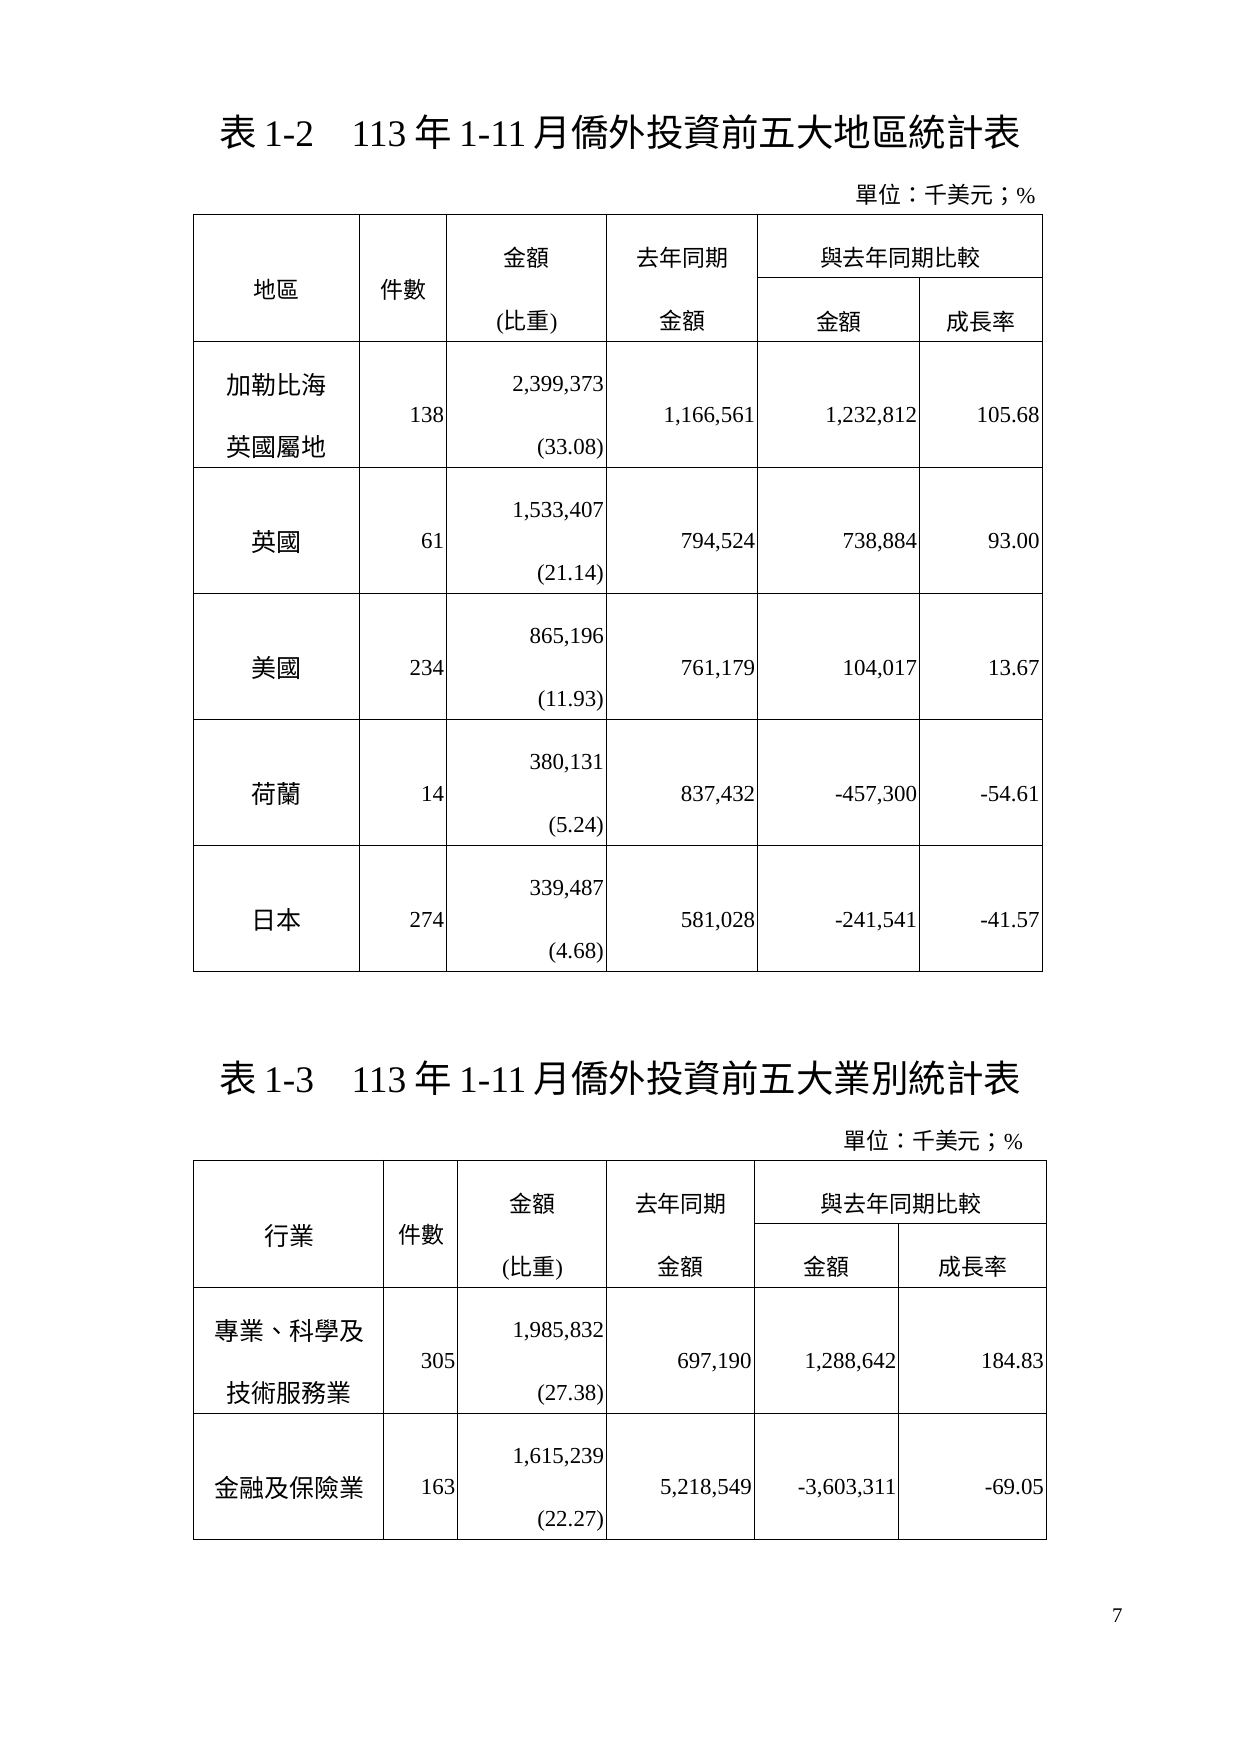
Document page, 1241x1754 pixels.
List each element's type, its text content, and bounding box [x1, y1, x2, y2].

table_cell 1,232,812 [758, 342, 919, 467]
table_cell 金融及保險業 [194, 1414, 383, 1539]
table_cell 13.67 [920, 594, 1042, 719]
table_cell 61 [360, 468, 446, 593]
table_header 去年同期 金額 [607, 1161, 754, 1287]
table_cell 荷蘭 [194, 720, 359, 845]
table_cell 金額 [758, 278, 919, 341]
text 表1-2 113年1-11月僑外投資前五大地區統計表 [118, 89, 1122, 151]
table_cell 138 [360, 342, 446, 467]
table_cell 794,524 [607, 468, 757, 593]
table_cell -69.05 [899, 1414, 1046, 1539]
table_cell 專業、科學及 技術服務業 [194, 1288, 383, 1413]
table_cell 738,884 [758, 468, 919, 593]
table_header 行業 [194, 1161, 383, 1287]
table_header 去年同期 金額 [607, 215, 757, 341]
table_cell 339,487 (4.68) [447, 846, 606, 971]
table_cell 163 [384, 1414, 457, 1539]
table_cell 761,179 [607, 594, 757, 719]
table_header 與去年同期比較 [755, 1161, 1046, 1223]
table_cell 581,028 [607, 846, 757, 971]
table_cell 5,218,549 [607, 1414, 754, 1539]
table_cell -54.61 [920, 720, 1042, 845]
table_cell 加勒比海 英國屬地 [194, 342, 359, 467]
table_cell -457,300 [758, 720, 919, 845]
table_cell 成長率 [899, 1224, 1046, 1287]
table_header 件數 [360, 215, 446, 341]
table_cell 2,399,373 (33.08) [447, 342, 606, 467]
table_cell 104,017 [758, 594, 919, 719]
table_cell 234 [360, 594, 446, 719]
table_header 地區 [194, 215, 359, 341]
table_cell 697,190 [607, 1288, 754, 1413]
table_header 件數 [384, 1161, 457, 1287]
table_header 與去年同期比較 [758, 215, 1042, 277]
table_header 金額 (比重) [458, 1161, 606, 1287]
table_cell 1,985,832 (27.38) [458, 1288, 606, 1413]
table_header 金額 (比重) [447, 215, 606, 341]
table_cell 93.00 [920, 468, 1042, 593]
table_cell -41.57 [920, 846, 1042, 971]
table_cell 成長率 [920, 278, 1042, 341]
table_cell 1,533,407 (21.14) [447, 468, 606, 593]
text 單位：千美元；% [118, 1097, 1072, 1159]
table_cell 274 [360, 846, 446, 971]
table_cell -3,603,311 [755, 1414, 898, 1539]
table_cell 1,615,239 (22.27) [458, 1414, 606, 1539]
text 表1-3 113年1-11月僑外投資前五大業別統計表 [118, 1034, 1122, 1097]
table_cell 14 [360, 720, 446, 845]
table_cell 105.68 [920, 342, 1042, 467]
table_cell 美國 [194, 594, 359, 719]
table_cell 837,432 [607, 720, 757, 845]
table_cell 184.83 [899, 1288, 1046, 1413]
table_cell 英國 [194, 468, 359, 593]
table_cell 305 [384, 1288, 457, 1413]
table_cell 日本 [194, 846, 359, 971]
table_cell 金額 [755, 1224, 898, 1287]
table_cell 865,196 (11.93) [447, 594, 606, 719]
text 單位：千美元；% [118, 151, 1072, 214]
table_cell 1,288,642 [755, 1288, 898, 1413]
table_cell 1,166,561 [607, 342, 757, 467]
table_cell -241,541 [758, 846, 919, 971]
table_cell 380,131 (5.24) [447, 720, 606, 845]
